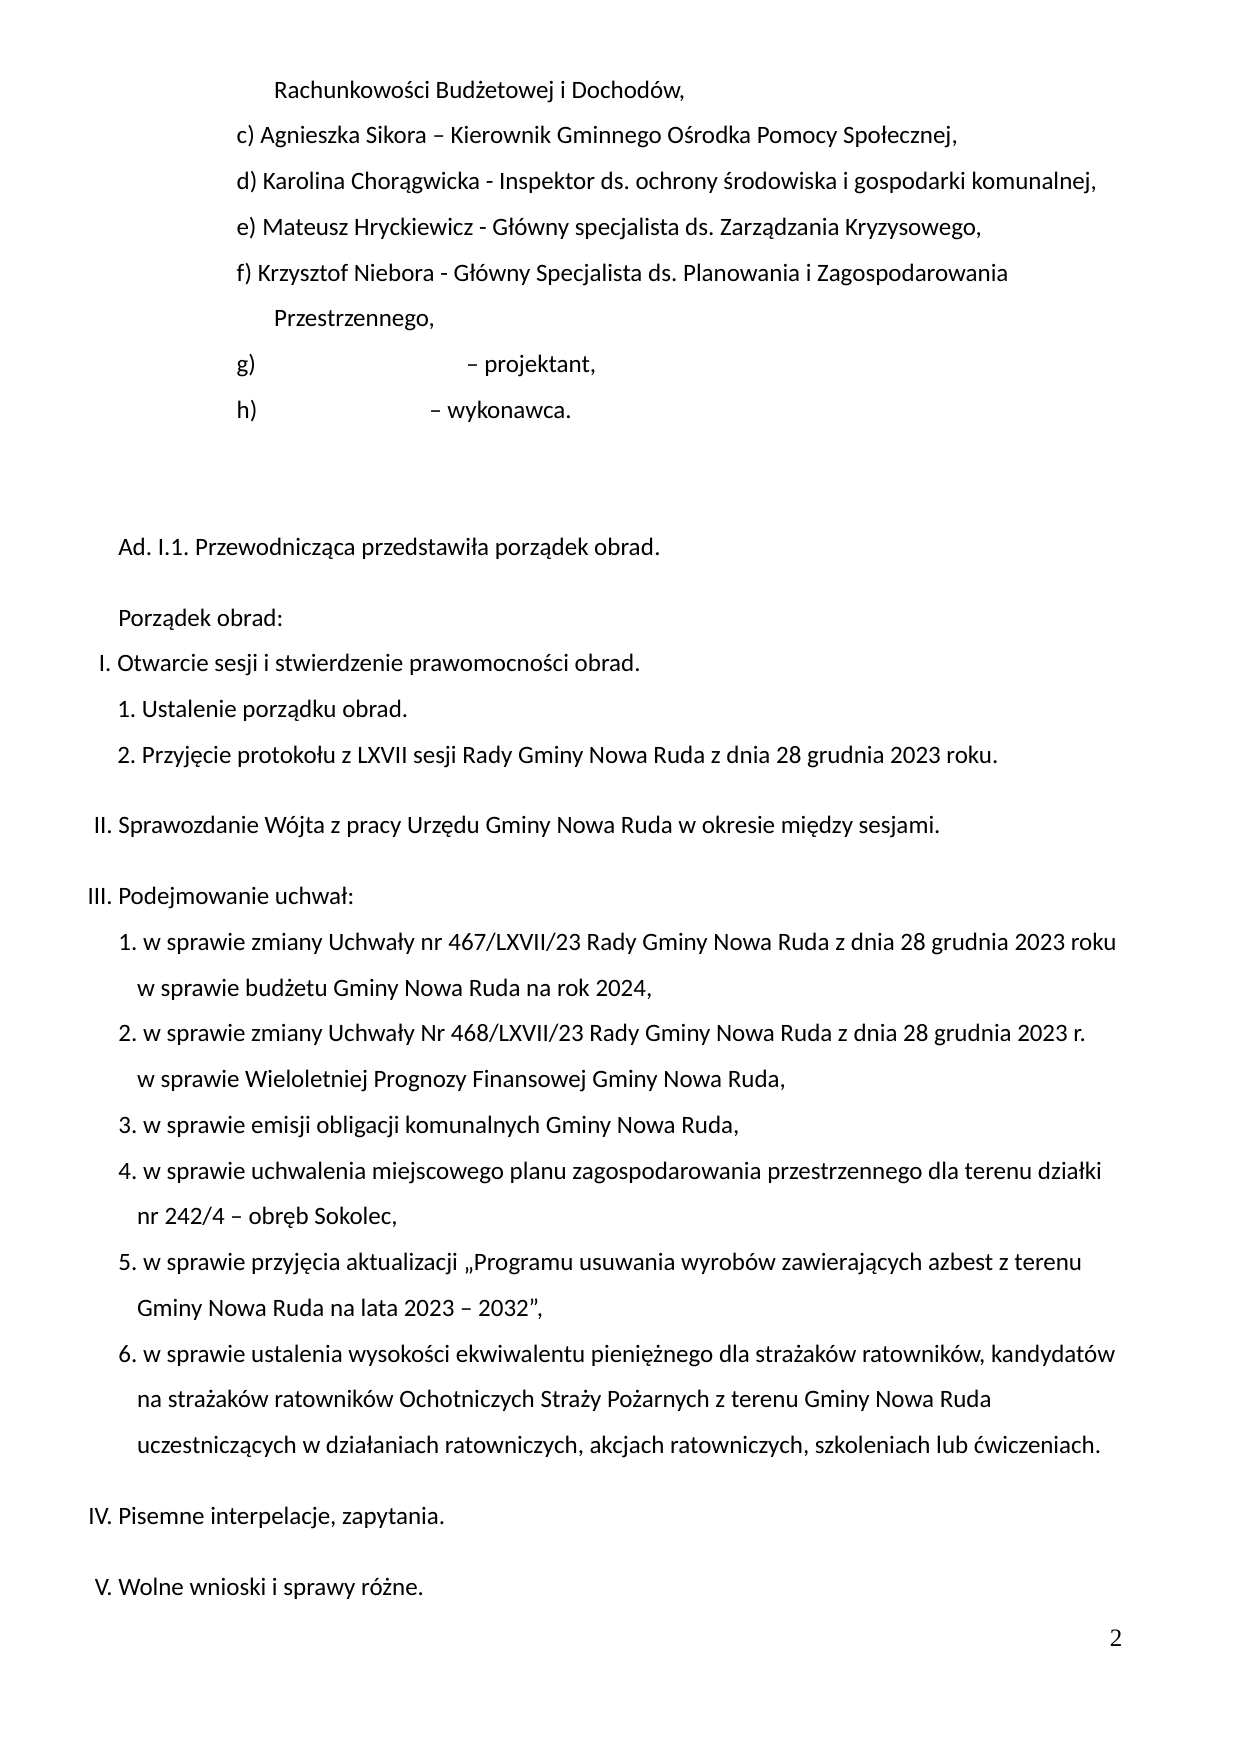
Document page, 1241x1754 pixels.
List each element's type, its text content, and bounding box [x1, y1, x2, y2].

list Ustalenie porządku obrad. [117, 693, 1122, 724]
list w sprawie emisji obligacji komunalnych Gminy Nowa Ruda, [118, 1109, 1122, 1139]
list Karolina Chorągwicka - Inspektor ds. ochrony środowiska i gospodarki komunalnej, [236, 165, 1122, 196]
list Otwarcie sesji i stwierdzenie prawomocności obrad. [117, 647, 1122, 678]
text Porządek obrad: [118, 602, 1122, 632]
list Mateusz Hryckiewicz - Główny specjalista ds. Zarządzania Kryzysowego, [236, 211, 1122, 241]
list w sprawie uchwalenia miejscowego planu zagospodarowania przestrzennego dla terenu działki nr 242/4 – obręb Sokolec, [118, 1155, 1122, 1231]
list Michał Kozielski – wykonawca. [236, 394, 1122, 424]
list w sprawie przyjęcia aktualizacji „Programu usuwania wyrobów zawierających azbest z terenu Gminy Nowa Ruda na lata 2023 – 2032”, [118, 1246, 1122, 1322]
list w sprawie zmiany Uchwały nr 467/LXVII/23 Rady Gminy Nowa Ruda z dnia 28 grudnia 2023 roku w sprawie budżetu Gminy Nowa Ruda na rok 2024, [118, 926, 1122, 1002]
list Sprawozdanie Wójta z pracy Urzędu Gminy Nowa Ruda w okresie między sesjami. [118, 810, 1122, 840]
list Krzysztof Niebora - Główny Specjalista ds. Planowania i Zagospodarowania Przestrzennego, [236, 257, 1122, 333]
list Pisemne interpelacje, zapytania. [118, 1500, 1122, 1530]
list Agnieszka Sikora – Kierownik Gminnego Ośrodka Pomocy Społecznej, [236, 119, 1122, 150]
list Wolne wnioski i sprawy różne. [118, 1571, 1122, 1601]
list Przyjęcie protokołu z LXVII sesji Rady Gminy Nowa Ruda z dnia 28 grudnia 2023 roku. [117, 739, 1122, 769]
list w sprawie zmiany Uchwały Nr 468/LXVII/23 Rady Gminy Nowa Ruda z dnia 28 grudnia 2023 r. w sprawie Wieloletniej Prognozy Finansowej Gminy Nowa Ruda, [118, 1018, 1122, 1094]
text Ad. I.1. Przewodnicząca przedstawiła porządek obrad. [118, 531, 1122, 562]
list Rachunkowości Budżetowej i Dochodów, [236, 74, 1122, 104]
list Agnieszka Kwaśniak – projektant, [236, 348, 1122, 379]
list w sprawie ustalenia wysokości ekwiwalentu pieniężnego dla strażaków ratowników, kandydatów na strażaków ratowników Ochotniczych Straży Pożarnych z terenu Gminy Nowa Ruda uczestniczących w działaniach ratowniczych, akcjach ratowniczych, szkoleniach lub ćwiczeniach. [118, 1338, 1122, 1460]
list Podejmowanie uchwał: [118, 880, 1122, 911]
